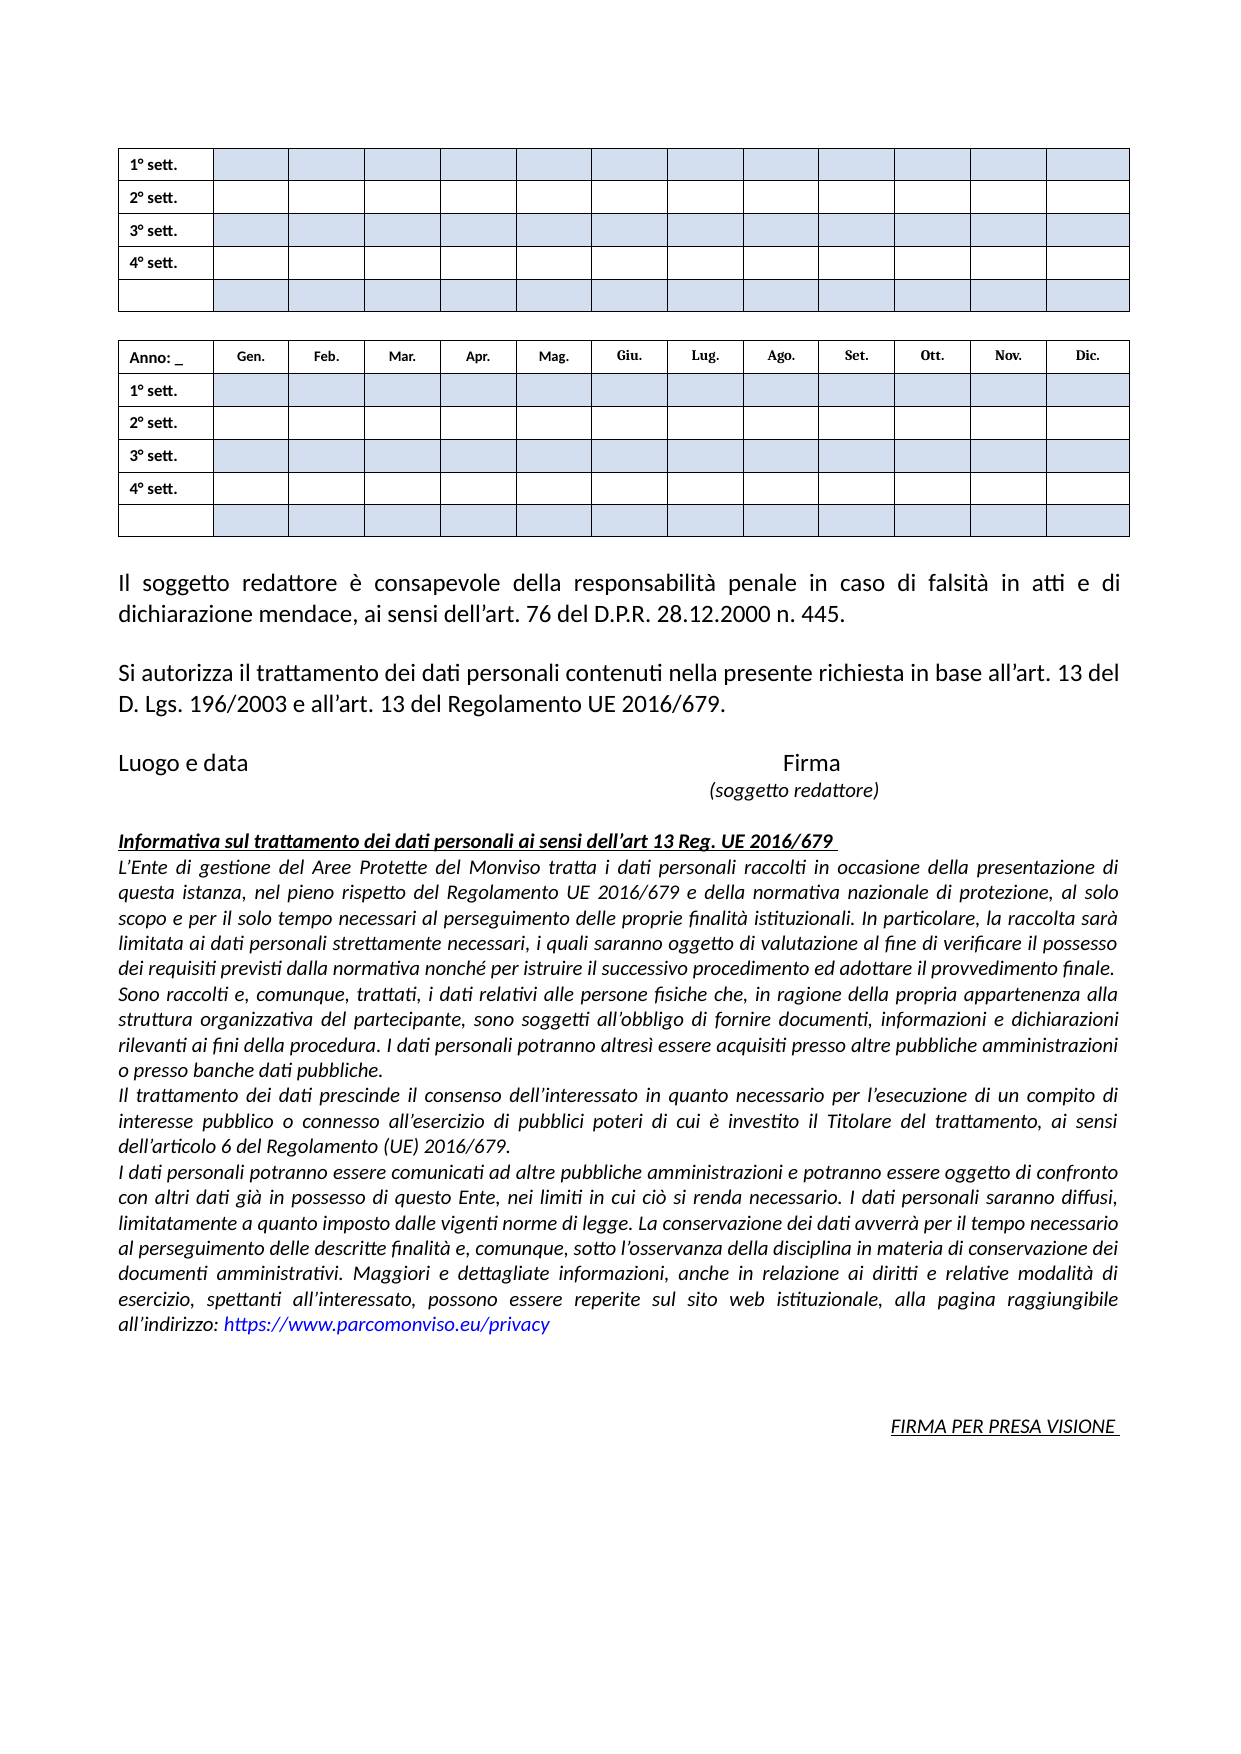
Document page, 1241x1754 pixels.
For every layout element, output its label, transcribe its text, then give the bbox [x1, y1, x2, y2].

table_header Nov. [971, 341, 1046, 373]
table_cell [214, 374, 288, 406]
table_cell [668, 280, 743, 311]
table_cell [1047, 214, 1129, 246]
table_cell [744, 214, 818, 246]
table_header Feb. [289, 341, 364, 373]
table_cell [289, 407, 364, 439]
table_cell [592, 505, 667, 536]
table_cell [668, 181, 743, 213]
table_cell [1047, 181, 1129, 213]
text Informativa sul trattamento dei dati personali ai sensi dell’art 13 Reg. UE 2016/679 [118, 828, 1122, 854]
table_header Apr. [441, 341, 516, 373]
table_cell [819, 505, 894, 536]
table_header Ago. [744, 341, 818, 373]
table_cell [592, 181, 667, 213]
table_cell [819, 247, 894, 279]
table_cell [517, 181, 591, 213]
table_cell [819, 440, 894, 472]
table_cell [895, 280, 970, 311]
table_cell [365, 280, 440, 311]
table_cell [441, 149, 516, 180]
table_cell [895, 374, 970, 406]
table_cell [668, 374, 743, 406]
text FIRMA PER PRESA VISIONE [118, 1413, 1122, 1438]
table_cell [971, 247, 1046, 279]
table_header Set. [819, 341, 894, 373]
table_cell [214, 149, 288, 180]
table_cell [819, 407, 894, 439]
table_cell [971, 505, 1046, 536]
table_cell [289, 214, 364, 246]
table_cell [668, 440, 743, 472]
table_cell [819, 149, 894, 180]
table_cell [668, 505, 743, 536]
table_cell [1047, 374, 1129, 406]
table_cell [441, 473, 516, 504]
table_header Giu. [592, 341, 667, 373]
table_cell [365, 247, 440, 279]
table_cell [441, 374, 516, 406]
table_cell [289, 440, 364, 472]
table_cell [971, 473, 1046, 504]
table_cell [744, 407, 818, 439]
table_cell [895, 473, 970, 504]
table_cell [214, 214, 288, 246]
table_cell 1° sett. [119, 149, 213, 180]
table_cell [214, 181, 288, 213]
table_cell [971, 440, 1046, 472]
table_cell [592, 440, 667, 472]
table_cell [592, 374, 667, 406]
table_cell [744, 440, 818, 472]
table_cell [517, 374, 591, 406]
table_cell [517, 247, 591, 279]
table_cell [744, 181, 818, 213]
table_cell [441, 407, 516, 439]
table_cell [365, 374, 440, 406]
table_header Anno: _ [119, 341, 213, 373]
table_cell [971, 374, 1046, 406]
table_cell [971, 149, 1046, 180]
text Sono raccolti e, comunque, trattati, i dati relativi alle persone fisiche che, in ragione della propria appartenenza alla struttura organizzativa del partecipante, sono soggetti all’obbligo di fornire documenti, informazioni e dichiarazioni rilevanti ai fini della procedura. I dati personali potranno altresì essere acquisiti presso altre pubbliche amministrazioni o presso banche dati pubbliche. [118, 981, 1122, 1083]
text I dati personali potranno essere comunicati ad altre pubbliche amministrazioni e potranno essere oggetto di confronto con altri dati già in possesso di questo Ente, nei limiti in cui ciò si renda necessario. I dati personali saranno diffusi, limitatamente a quanto imposto dalle vigenti norme di legge. La conservazione dei dati avverrà per il tempo necessario al perseguimento delle descritte finalità e, comunque, sotto l’osservanza della disciplina in materia di conservazione dei documenti amministrativi. Maggiori e dettagliate informazioni, anche in relazione ai diritti e relative modalità di esercizio, spettanti all’interessato, possono essere reperite sul sito web istituzionale, alla pagina raggiungibile all’indirizzo: https://www.parcomonviso.eu/privacy [118, 1159, 1122, 1337]
table_header Dic. [1047, 341, 1129, 373]
table_cell 3° sett. [119, 440, 213, 472]
table_cell [214, 440, 288, 472]
table_header Mag. [517, 341, 591, 373]
table_cell [668, 407, 743, 439]
text (soggetto redattore) [118, 778, 1122, 803]
table_cell [819, 214, 894, 246]
table_cell [517, 505, 591, 536]
table_cell [365, 214, 440, 246]
table_cell [971, 407, 1046, 439]
table_cell [592, 407, 667, 439]
table_cell [441, 214, 516, 246]
table_cell [895, 505, 970, 536]
table_cell [971, 280, 1046, 311]
table_cell [592, 473, 667, 504]
table_cell [1047, 149, 1129, 180]
table_cell [592, 214, 667, 246]
table_cell [517, 280, 591, 311]
table_cell [365, 440, 440, 472]
table_cell [441, 280, 516, 311]
text Luogo e data Firma [118, 747, 1122, 778]
table_cell [592, 280, 667, 311]
table_cell [365, 181, 440, 213]
table_header Gen. [214, 341, 288, 373]
table_cell [214, 280, 288, 311]
table_cell [744, 505, 818, 536]
text Il soggetto redattore è consapevole della responsabilità penale in caso di falsità in atti e di dichiarazione mendace, ai sensi dell’art. 76 del D.P.R. 28.12.2000 n. 445. [118, 568, 1122, 629]
table_cell [668, 473, 743, 504]
text Si autorizza il trattamento dei dati personali contenuti nella presente richiesta in base all’art. 13 del D. Lgs. 196/2003 e all’art. 13 del Regolamento UE 2016/679. [118, 657, 1122, 718]
table_cell [744, 280, 818, 311]
table_cell [895, 440, 970, 472]
table_cell [668, 214, 743, 246]
table_cell [819, 374, 894, 406]
table_cell [214, 473, 288, 504]
table_header Ott. [895, 341, 970, 373]
table_cell [214, 505, 288, 536]
table_cell [1047, 280, 1129, 311]
table_cell 2° sett. [119, 407, 213, 439]
table_cell [744, 473, 818, 504]
table_cell [365, 473, 440, 504]
table_cell [517, 407, 591, 439]
text L’Ente di gestione del Aree Protette del Monviso tratta i dati personali raccolti in occasione della presentazione di questa istanza, nel pieno rispetto del Regolamento UE 2016/679 e della normativa nazionale di protezione, al solo scopo e per il solo tempo necessari al perseguimento delle proprie finalità istituzionali. In particolare, la raccolta sarà limitata ai dati personali strettamente necessari, i quali saranno oggetto di valutazione al fine di verificare il possesso dei requisiti previsti dalla normativa nonché per istruire il successivo procedimento ed adottare il provvedimento finale. [118, 854, 1122, 981]
table_cell [289, 280, 364, 311]
table_cell [365, 407, 440, 439]
table_cell [441, 505, 516, 536]
table_cell [1047, 440, 1129, 472]
table_cell [668, 247, 743, 279]
table_header Mar. [365, 341, 440, 373]
table_cell 4° sett. [119, 473, 213, 504]
table_cell [819, 473, 894, 504]
table_cell [441, 440, 516, 472]
table_cell [289, 149, 364, 180]
table_cell [895, 214, 970, 246]
table_header Lug. [668, 341, 743, 373]
table_cell [517, 214, 591, 246]
table_cell [119, 280, 213, 311]
table_cell [668, 149, 743, 180]
table_cell [819, 181, 894, 213]
table_cell [214, 247, 288, 279]
table_cell 3° sett. [119, 214, 213, 246]
table_cell [895, 407, 970, 439]
table_cell [517, 440, 591, 472]
table_cell [592, 247, 667, 279]
table_cell [1047, 407, 1129, 439]
table_cell [744, 149, 818, 180]
table_cell [1047, 247, 1129, 279]
table_cell [744, 247, 818, 279]
table_cell [895, 149, 970, 180]
table_cell [895, 247, 970, 279]
table_cell [289, 374, 364, 406]
table_cell 1° sett. [119, 374, 213, 406]
table_cell 2° sett. [119, 181, 213, 213]
table_cell [119, 505, 213, 536]
table_cell 4° sett. [119, 247, 213, 279]
table_cell [365, 149, 440, 180]
table_cell [1047, 473, 1129, 504]
table_cell [289, 181, 364, 213]
table_cell [1047, 505, 1129, 536]
table_cell [289, 505, 364, 536]
table_cell [971, 214, 1046, 246]
table_cell [441, 181, 516, 213]
text Il trattamento dei dati prescinde il consenso dell’interessato in quanto necessario per l’esecuzione di un compito di interesse pubblico o connesso all’esercizio di pubblici poteri di cui è investito il Titolare del trattamento, ai sensi dell’articolo 6 del Regolamento (UE) 2016/679. [118, 1083, 1122, 1159]
table_cell [517, 149, 591, 180]
table_cell [744, 374, 818, 406]
table_cell [895, 181, 970, 213]
table_cell [289, 247, 364, 279]
table_cell [971, 181, 1046, 213]
table_cell [517, 473, 591, 504]
table_cell [819, 280, 894, 311]
table_cell [289, 473, 364, 504]
table_cell [441, 247, 516, 279]
table_cell [214, 407, 288, 439]
table_cell [592, 149, 667, 180]
table_cell [365, 505, 440, 536]
